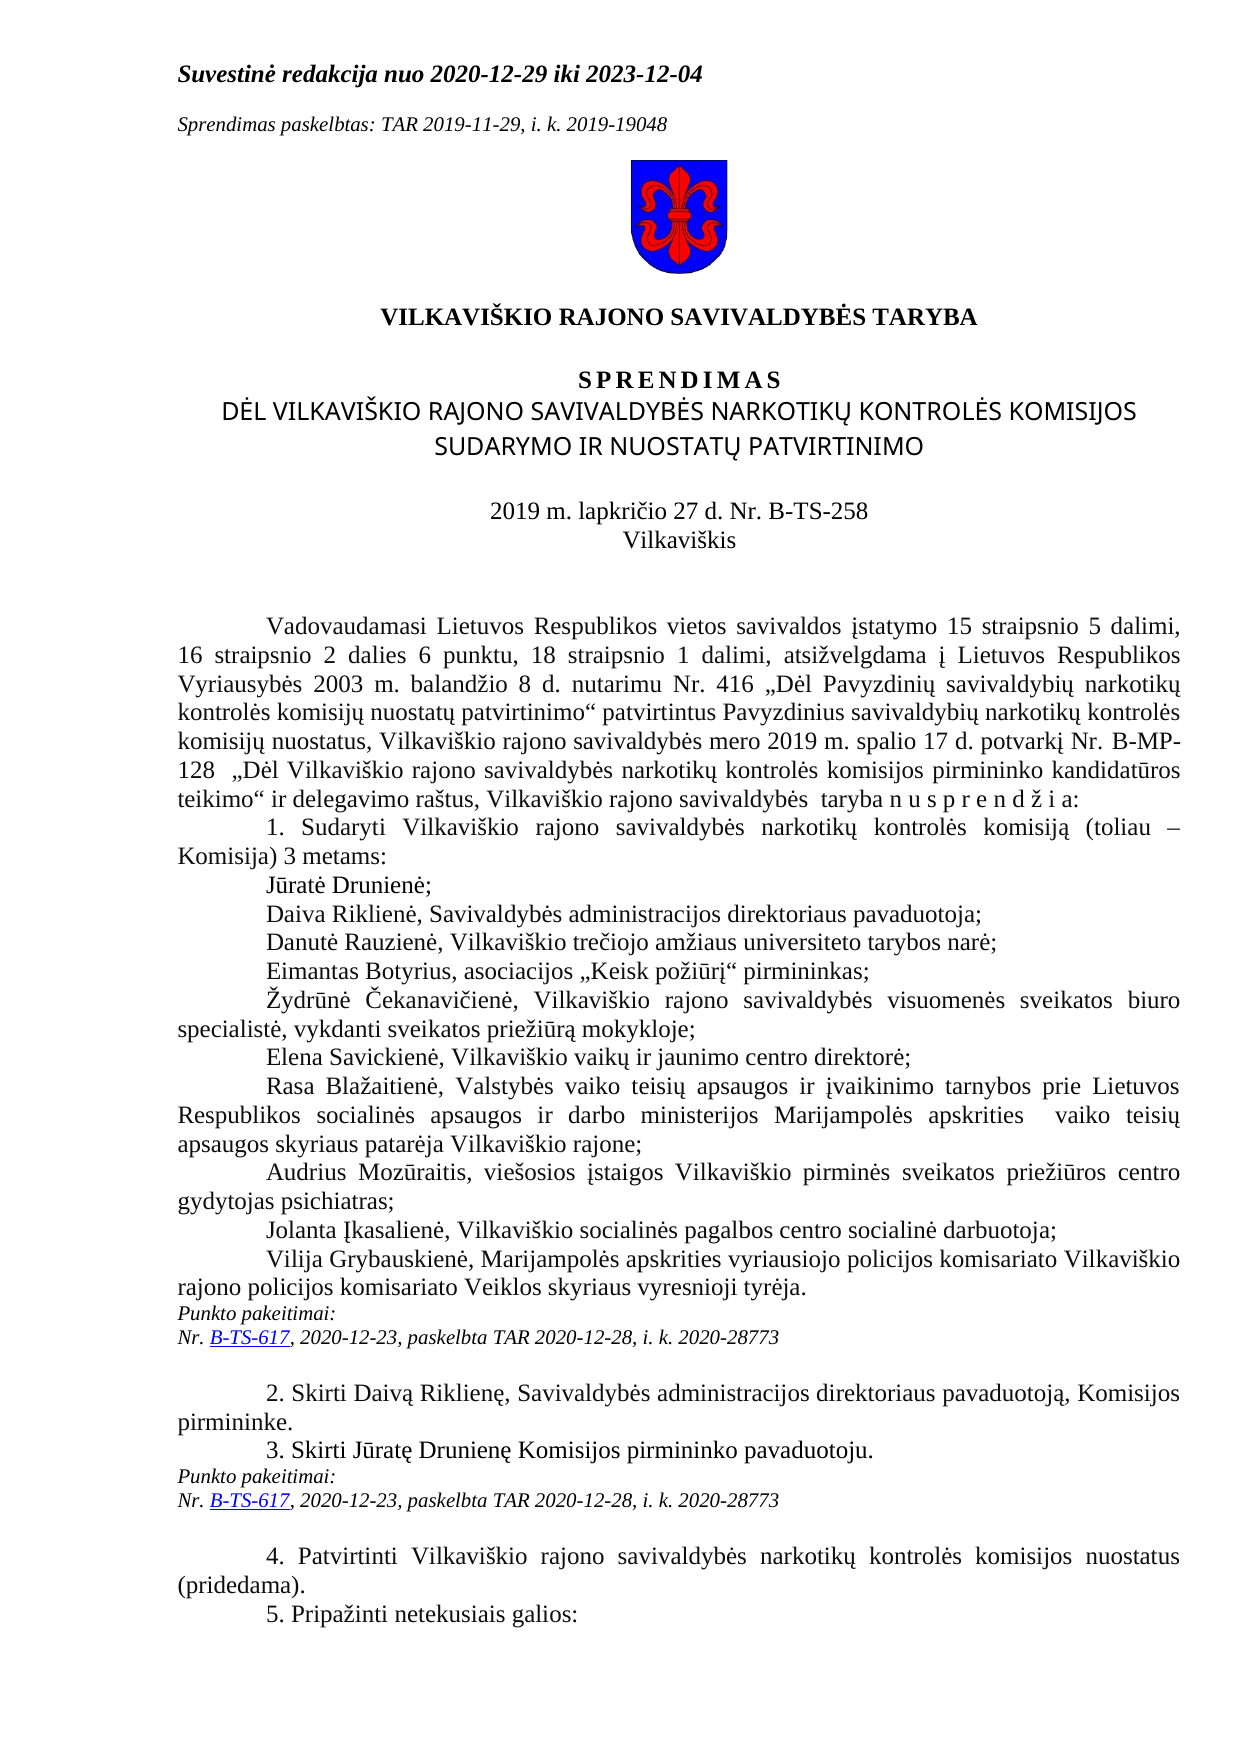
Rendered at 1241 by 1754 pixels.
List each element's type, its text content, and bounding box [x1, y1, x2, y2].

text Suvestinė redakcija nuo 2020-12-29 iki 2023-12-04 [177, 59, 1181, 88]
text Rasa Blažaitienė, Valstybės vaiko teisių apsaugos ir įvaikinimo tarnybos prie Lietuvos Respublikos socialinės apsaugos ir darbo ministerijos Marijampolės apskrities vaiko teisių apsaugos skyriaus patarėja Vilkaviškio rajone; [177, 1071, 1181, 1157]
text Jolanta Įkasalienė, Vilkaviškio socialinės pagalbos centro socialinė darbuotoja; [177, 1215, 1181, 1244]
text 4. Patvirtinti Vilkaviškio rajono savivaldybės narkotikų kontrolės komisijos nuostatus (pridedama). [177, 1541, 1181, 1599]
text Vilkaviškis [177, 525, 1181, 554]
text Eimantas Botyrius, asociacijos „Keisk požiūrį“ pirmininkas; [177, 956, 1181, 985]
text Žydrūnė Čekanavičienė, Vilkaviškio rajono savivaldybės visuomenės sveikatos biuro specialistė, vykdanti sveikatos priežiūrą mokykloje; [177, 985, 1181, 1042]
text 5. Pripažinti netekusiais galios: [177, 1599, 1181, 1627]
text 2. Skirti Daivą Riklienę, Savivaldybės administracijos direktoriaus pavaduotoją, Komisijos pirmininke. [177, 1378, 1181, 1436]
text Nr. B-TS-617, 2020-12-23, paskelbta TAR 2020-12-28, i. k. 2020-28773 [177, 1325, 1181, 1349]
text 3. Skirti Jūratę Drunienę Komisijos pirmininko pavaduotoju. [177, 1436, 1181, 1464]
text Audrius Mozūraitis, viešosios įstaigos Vilkaviškio pirminės sveikatos priežiūros centro gydytojas psichiatras; [177, 1157, 1181, 1215]
subtitle VILKAVIŠKIO RAJONO SAVIVALDYBĖS TARYBA [177, 302, 1181, 331]
text Punkto pakeitimai: [177, 1464, 1181, 1488]
text 1. Sudaryti Vilkaviškio rajono savivaldybės narkotikų kontrolės komisiją (toliau – Komisija) 3 metams: [177, 812, 1181, 870]
text Danutė Rauzienė, Vilkaviškio trečiojo amžiaus universiteto tarybos narė; [177, 927, 1181, 956]
text Elena Savickienė, Vilkaviškio vaikų ir jaunimo centro direktorė; [177, 1042, 1181, 1071]
text Vadovaudamasi Lietuvos Respublikos vietos savivaldos įstatymo 15 straipsnio 5 dalimi, 16 straipsnio 2 dalies 6 punktu, 18 straipsnio 1 dalimi, atsižvelgdama į Lietuvos Respublikos Vyriausybės 2003 m. balandžio 8 d. nutarimu Nr. 416 „Dėl Pavyzdinių savivaldybių narkotikų kontrolės komisijų nuostatų patvirtinimo“ patvirtintus Pavyzdinius savivaldybių narkotikų kontrolės komisijų nuostatus, Vilkaviškio rajono savivaldybės mero 2019 m. spalio 17 d. potvarkį Nr. B-MP-128 „Dėl Vilkaviškio rajono savivaldybės narkotikų kontrolės komisijos pirmininko kandidatūros teikimo“ ir delegavimo raštus, Vilkaviškio rajono savivaldybės taryba n u s p r e n d ž i a: [177, 611, 1181, 812]
text Jūratė Drunienė; [177, 870, 1181, 899]
text Vilija Grybauskienė, Marijampolės apskrities vyriausiojo policijos komisariato Vilkaviškio rajono policijos komisariato Veiklos skyriaus vyresnioji tyrėja. [177, 1244, 1181, 1301]
subtitle SpREndimas [177, 365, 1181, 394]
text 2019 m. lapkričio 27 d. Nr. B-TS-258 [177, 496, 1181, 525]
text DĖL vilkaviškio RAJONO SAVIVALDYBĖS NARKOTIKŲ KONTROLĖS KOMISIJOS SUDARYMO IR NUOSTATŲ PATVIRTINIMO [177, 394, 1181, 462]
text Punkto pakeitimai: [177, 1301, 1181, 1325]
text Sprendimas paskelbtas: TAR 2019-11-29, i. k. 2019-19048 [177, 112, 1181, 136]
text Nr. B-TS-617, 2020-12-23, paskelbta TAR 2020-12-28, i. k. 2020-28773 [177, 1488, 1181, 1512]
text Daiva Riklienė, Savivaldybės administracijos direktoriaus pavaduotoja; [177, 899, 1181, 927]
